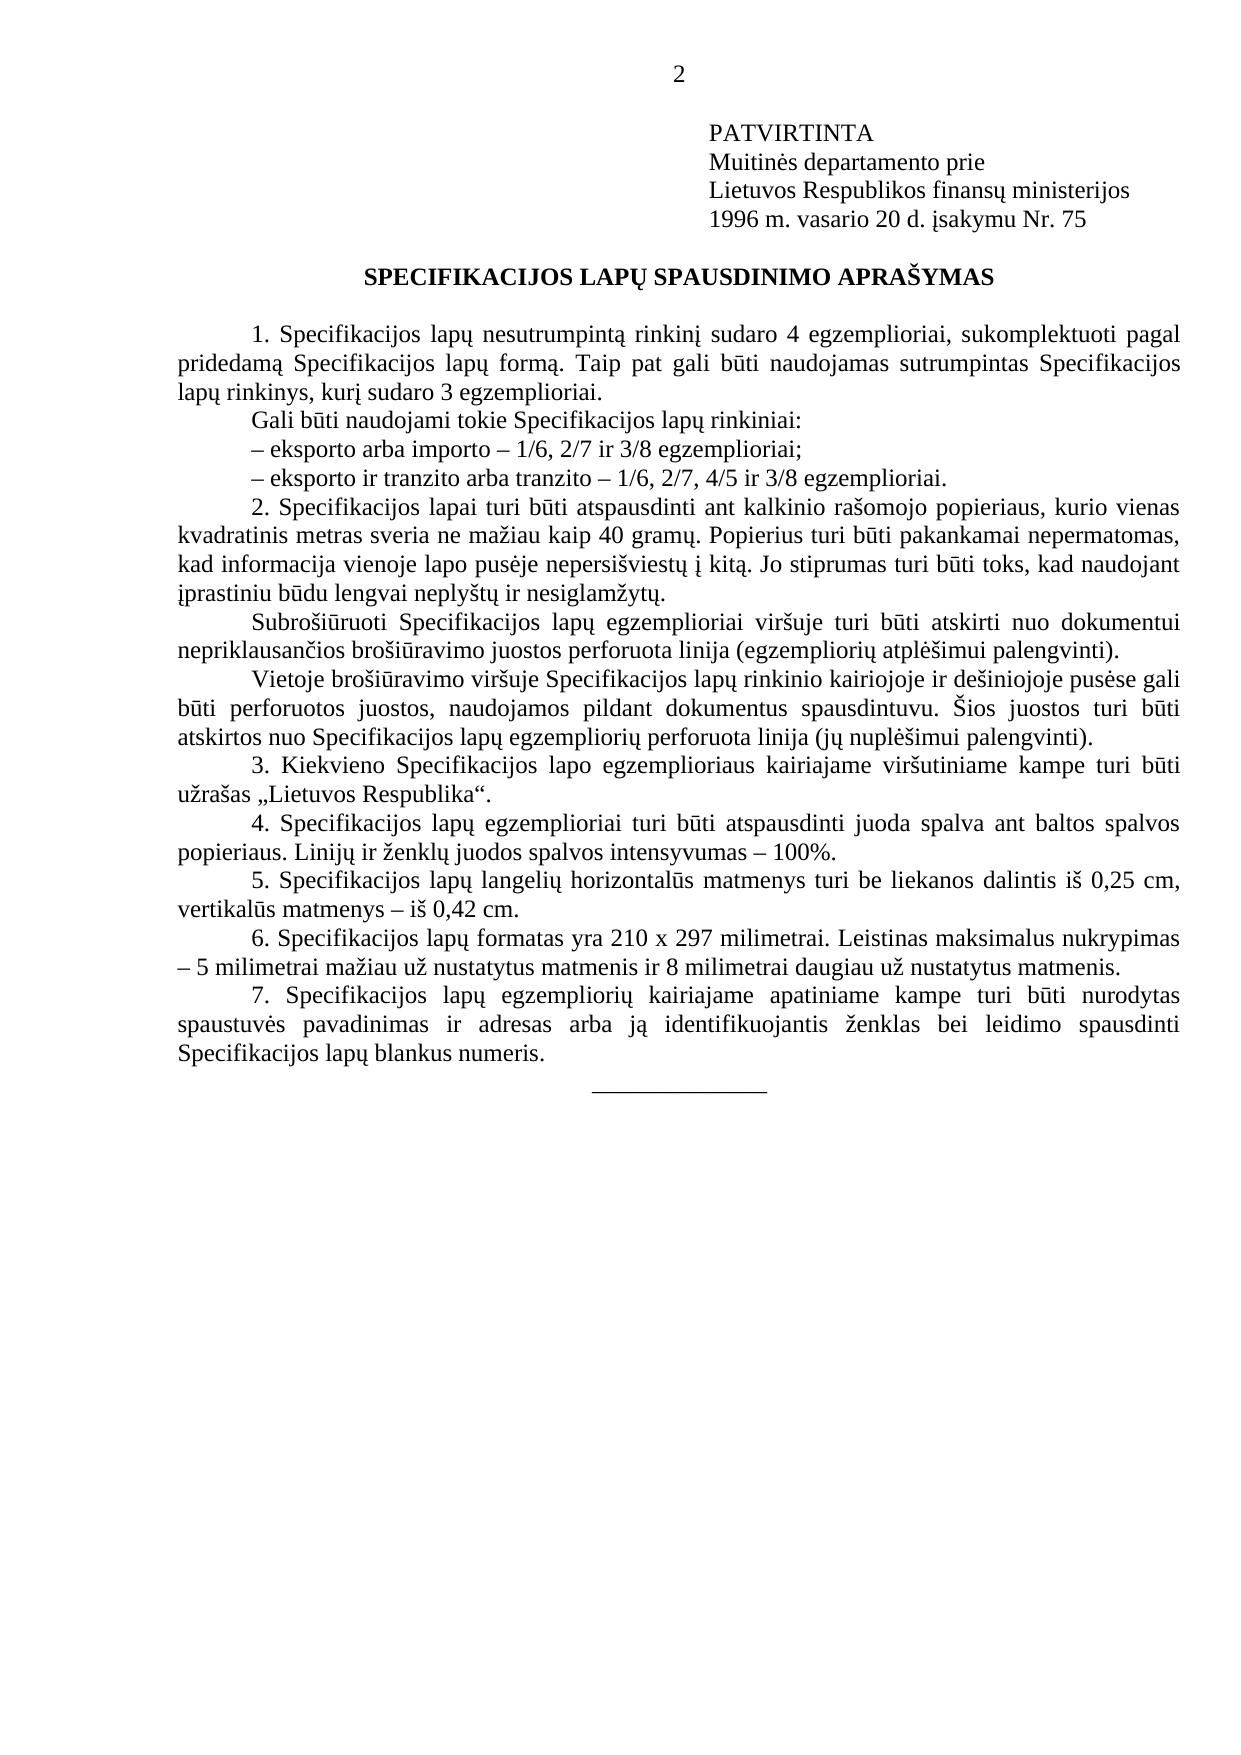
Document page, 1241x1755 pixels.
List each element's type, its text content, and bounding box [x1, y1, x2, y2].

text 3. Kiekvieno Specifikacijos lapo egzemplioriaus kairiajame viršutiniame kampe turi būti užrašas „Lietuvos Respublika“. [177, 751, 1181, 808]
text 6. Specifikacijos lapų formatas yra 210 x 297 milimetrai. Leistinas maksimalus nukrypimas – 5 milimetrai mažiau už nustatytus matmenis ir 8 milimetrai daugiau už nustatytus matmenis. [177, 923, 1181, 981]
text PATVIRTINTA [709, 118, 1181, 147]
text – eksporto ir tranzito arba tranzito – 1/6, 2/7, 4/5 ir 3/8 egzemplioriai. [177, 463, 1181, 492]
text – eksporto arba importo – 1/6, 2/7 ir 3/8 egzemplioriai; [177, 434, 1181, 463]
text SPECIFIKACIJOS LAPŲ SPAUSDINIMO APRAŠYMAS [177, 262, 1181, 291]
text Muitinės departamento prie [177, 147, 1181, 176]
text 4. Specifikacijos lapų egzemplioriai turi būti atspausdinti juoda spalva ant baltos spalvos popieriaus. Linijų ir ženklų juodos spalvos intensyvumas – 100%. [177, 808, 1181, 866]
text 7. Specifikacijos lapų egzempliorių kairiajame apatiniame kampe turi būti nurodytas spaustuvės pavadinimas ir adresas arba ją identifikuojantis ženklas bei leidimo spausdinti Specifikacijos lapų blankus numeris. [177, 981, 1181, 1067]
text Gali būti naudojami tokie Specifikacijos lapų rinkiniai: [177, 406, 1181, 434]
text 2. Specifikacijos lapai turi būti atspausdinti ant kalkinio rašomojo popieriaus, kurio vienas kvadratinis metras sveria ne mažiau kaip 40 gramų. Popierius turi būti pakankamai nepermatomas, kad informacija vienoje lapo pusėje nepersišviestų į kitą. Jo stiprumas turi būti toks, kad naudojant įprastiniu būdu lengvai neplyštų ir nesiglamžytų. [177, 492, 1181, 607]
text Lietuvos Respublikos finansų ministerijos [177, 176, 1181, 204]
text Subrošiūruoti Specifikacijos lapų egzemplioriai viršuje turi būti atskirti nuo dokumentui nepriklausančios brošiūravimo juostos perforuota linija (egzempliorių atplėšimui palengvinti). [177, 607, 1181, 664]
text 5. Specifikacijos lapų langelių horizontalūs matmenys turi be liekanos dalintis iš 0,25 cm, vertikalūs matmenys – iš 0,42 cm. [177, 866, 1181, 923]
text Vietoje brošiūravimo viršuje Specifikacijos lapų rinkinio kairiojoje ir dešiniojoje pusėse gali būti perforuotos juostos, naudojamos pildant dokumentus spausdintuvu. Šios juostos turi būti atskirtos nuo Specifikacijos lapų egzempliorių perforuota linija (jų nuplėšimui palengvinti). [177, 664, 1181, 751]
text 1996 m. vasario 20 d. įsakymu Nr. 75 [177, 204, 1181, 233]
text ______________ [177, 1067, 1181, 1096]
text 1. Specifikacijos lapų nesutrumpintą rinkinį sudaro 4 egzemplioriai, sukomplektuoti pagal pridedamą Specifikacijos lapų formą. Taip pat gali būti naudojamas sutrumpintas Specifikacijos lapų rinkinys, kurį sudaro 3 egzemplioriai. [177, 319, 1181, 406]
